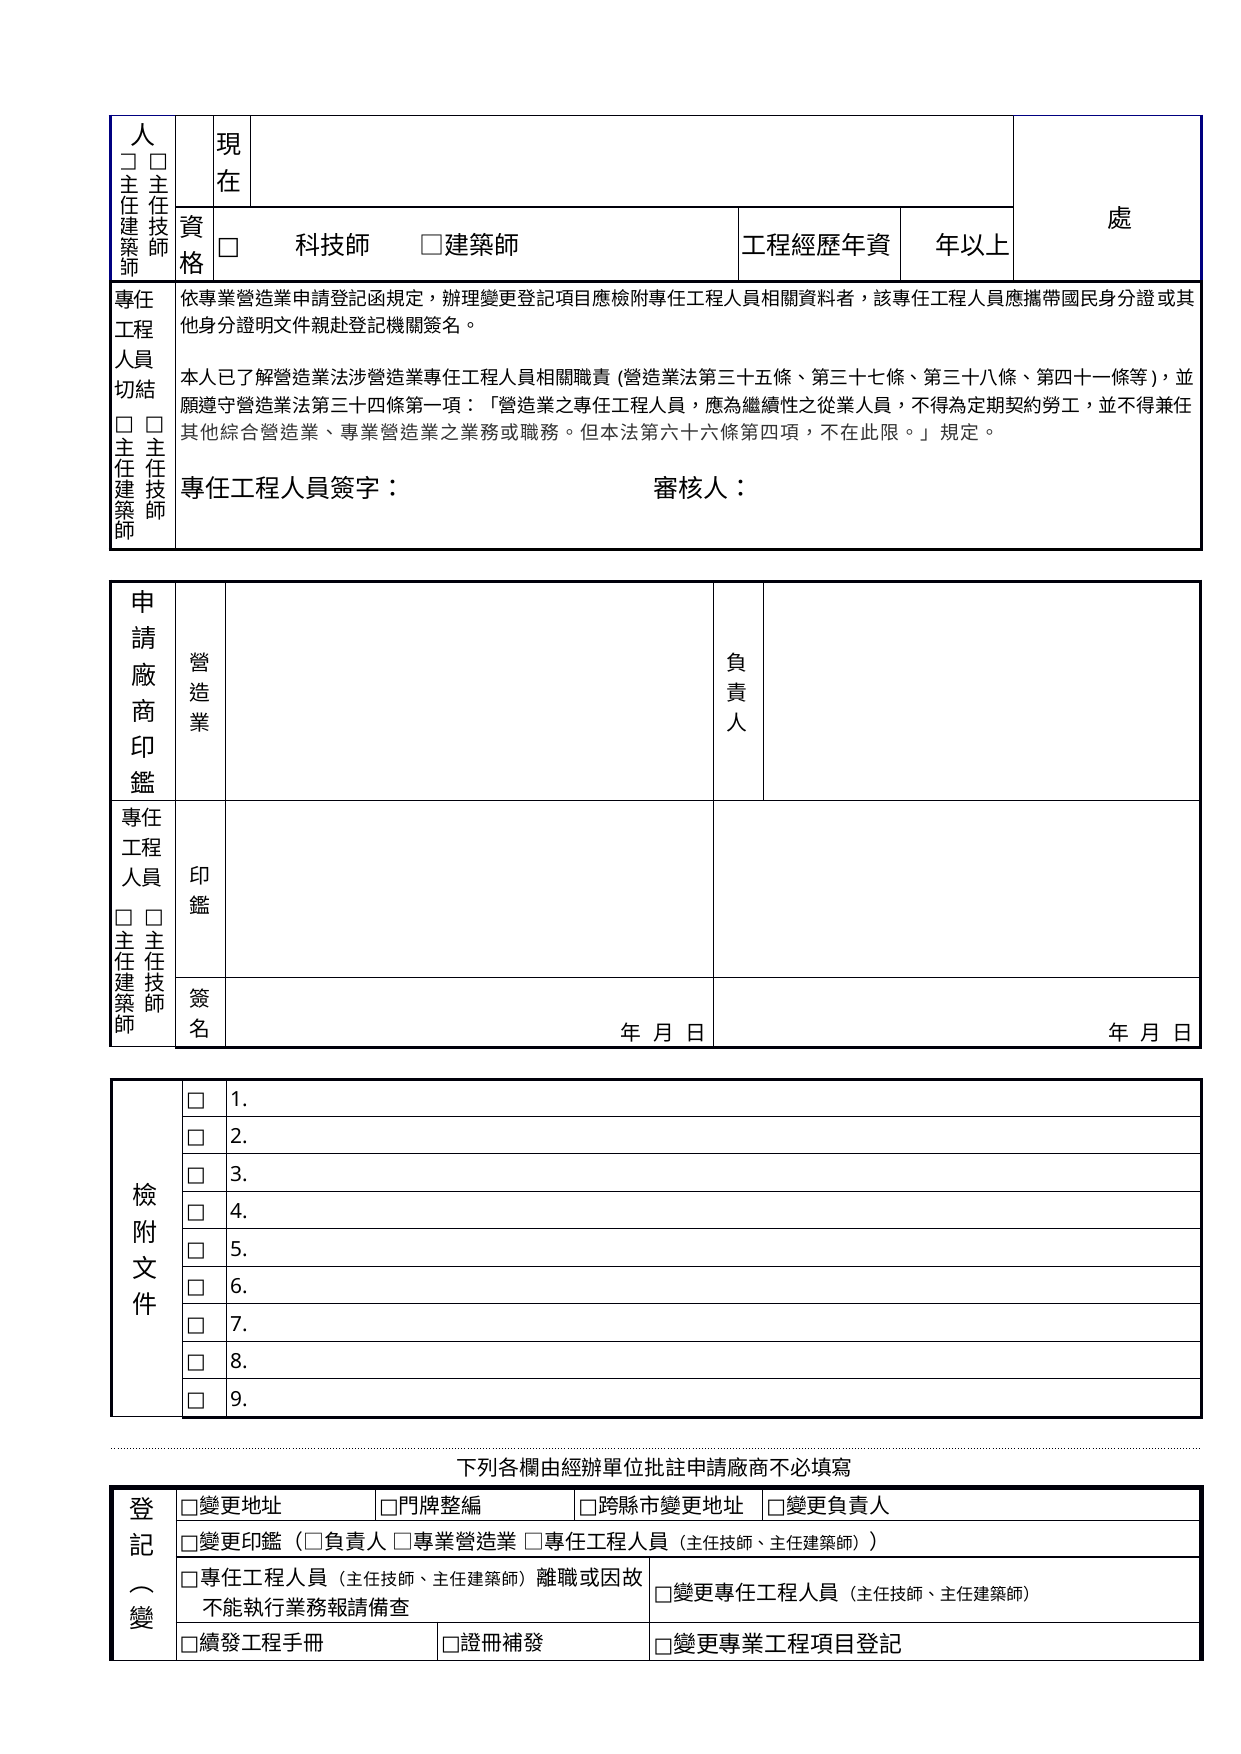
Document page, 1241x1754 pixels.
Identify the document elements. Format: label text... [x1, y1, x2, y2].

table_cell [264, 1192, 1200, 1228]
table_cell □ [183, 1154, 226, 1191]
table_header [764, 583, 1199, 800]
table_header 營造業 [176, 583, 225, 800]
table_cell 年以上 [901, 208, 1013, 280]
table_header 1. [227, 1081, 264, 1116]
table_cell □變更負責人 [763, 1490, 1199, 1520]
table_cell 登 記 ︵ 變 更 ︶ 登 記 項 目 [114, 1490, 176, 1659]
table_cell □變更印鑑（□負責人 □專業營造業 □專任工程人員（主任技師、主任建築師）） [177, 1521, 1199, 1556]
table_cell □門牌整編 [376, 1490, 574, 1520]
table_header [264, 1081, 1200, 1116]
table_cell □ [183, 1117, 226, 1153]
table_cell □跨縣市變更地址 [575, 1490, 762, 1520]
table_cell 專 任 工 程 人 員 [112, 116, 175, 280]
table_cell □ 科技師 □建築師 [214, 208, 738, 280]
table_cell □變更專任工程人員（主任技師、主任建築師） [650, 1558, 1199, 1622]
table_cell □ [183, 1342, 226, 1378]
table_cell □ [183, 1229, 226, 1266]
table_cell [264, 1154, 1200, 1191]
table_cell □ [183, 1304, 226, 1341]
table_cell □ [183, 1267, 226, 1303]
table_cell [176, 116, 213, 206]
table_cell 處 [1014, 116, 1200, 280]
table_cell □專任工程人員（主任技師、主任建築師）離職或因故不能執行業務報請備查 [177, 1558, 649, 1622]
table_header 申 請 廠 商 印 鑑 [112, 583, 175, 800]
table_cell 3. [227, 1154, 264, 1191]
table_cell [226, 801, 713, 977]
table_header 負 責 人 [714, 583, 763, 800]
table_cell [264, 1117, 1200, 1153]
table_cell 年 月 日 [226, 978, 713, 1046]
table_cell □變更專業工程項目登記 [650, 1623, 1199, 1659]
table_cell [714, 801, 1199, 977]
table_cell [264, 1379, 1200, 1416]
table_header □ [183, 1081, 226, 1116]
table_cell 現在 [214, 116, 250, 206]
table_cell □ [183, 1192, 226, 1228]
table_cell 依專業營造業申請登記函規定，辦理變更登記項目應檢附專任工程人員相關資料者，該專任工程人員應攜帶國民身分證或其他身分證明文件親赴登記機關簽名。 本人已了解營造業法涉營造業專任工程人員相關職責 (營造業法第三十五條、第三十七條、第三十八條、第四十一條等)，並願遵守營造業法第三十四條第一項：「營造業之專任工程人員，應為繼續性之從業人員，不得為定期契約勞工，並不得兼任其他綜合營造業、專業營造業之業務或職務。但本法第六十六條第四項，不在此限。」規定。 專任工程人員簽字： 審核人： [176, 283, 1200, 548]
table_cell 6. [227, 1267, 264, 1303]
table_header 檢 附 文 件 [113, 1081, 182, 1416]
table_cell 7. [227, 1304, 264, 1341]
table_cell 9. [227, 1379, 264, 1416]
table_cell 2. [227, 1117, 264, 1153]
table_cell [264, 1342, 1200, 1378]
table_header 下列各欄由經辦單位批註申請廠商不必填寫 [111, 1448, 1202, 1485]
table_cell 年 月 日 [714, 978, 1199, 1046]
table_cell [251, 116, 1013, 206]
table_cell [264, 1229, 1200, 1266]
table_cell 5. [227, 1229, 264, 1266]
table_cell □變更地址 [177, 1490, 375, 1520]
table_cell 資格 [176, 208, 213, 280]
table_cell [264, 1267, 1200, 1303]
table_cell 4. [227, 1192, 264, 1228]
table_cell □續發工程手冊 [177, 1623, 437, 1659]
table_cell 專任工程人員切結 [112, 283, 175, 548]
table_cell □證冊補發 [438, 1623, 649, 1659]
table_cell 8. [227, 1342, 264, 1378]
table_cell [264, 1304, 1200, 1341]
table_header [226, 583, 713, 800]
table_cell 工程經歷年資 [739, 208, 900, 280]
table_cell 簽 名 [176, 978, 225, 1046]
table_cell 專任 工程 人員 [112, 801, 175, 1046]
table_cell 印 鑑 [176, 801, 225, 977]
table_cell □ [183, 1379, 226, 1416]
